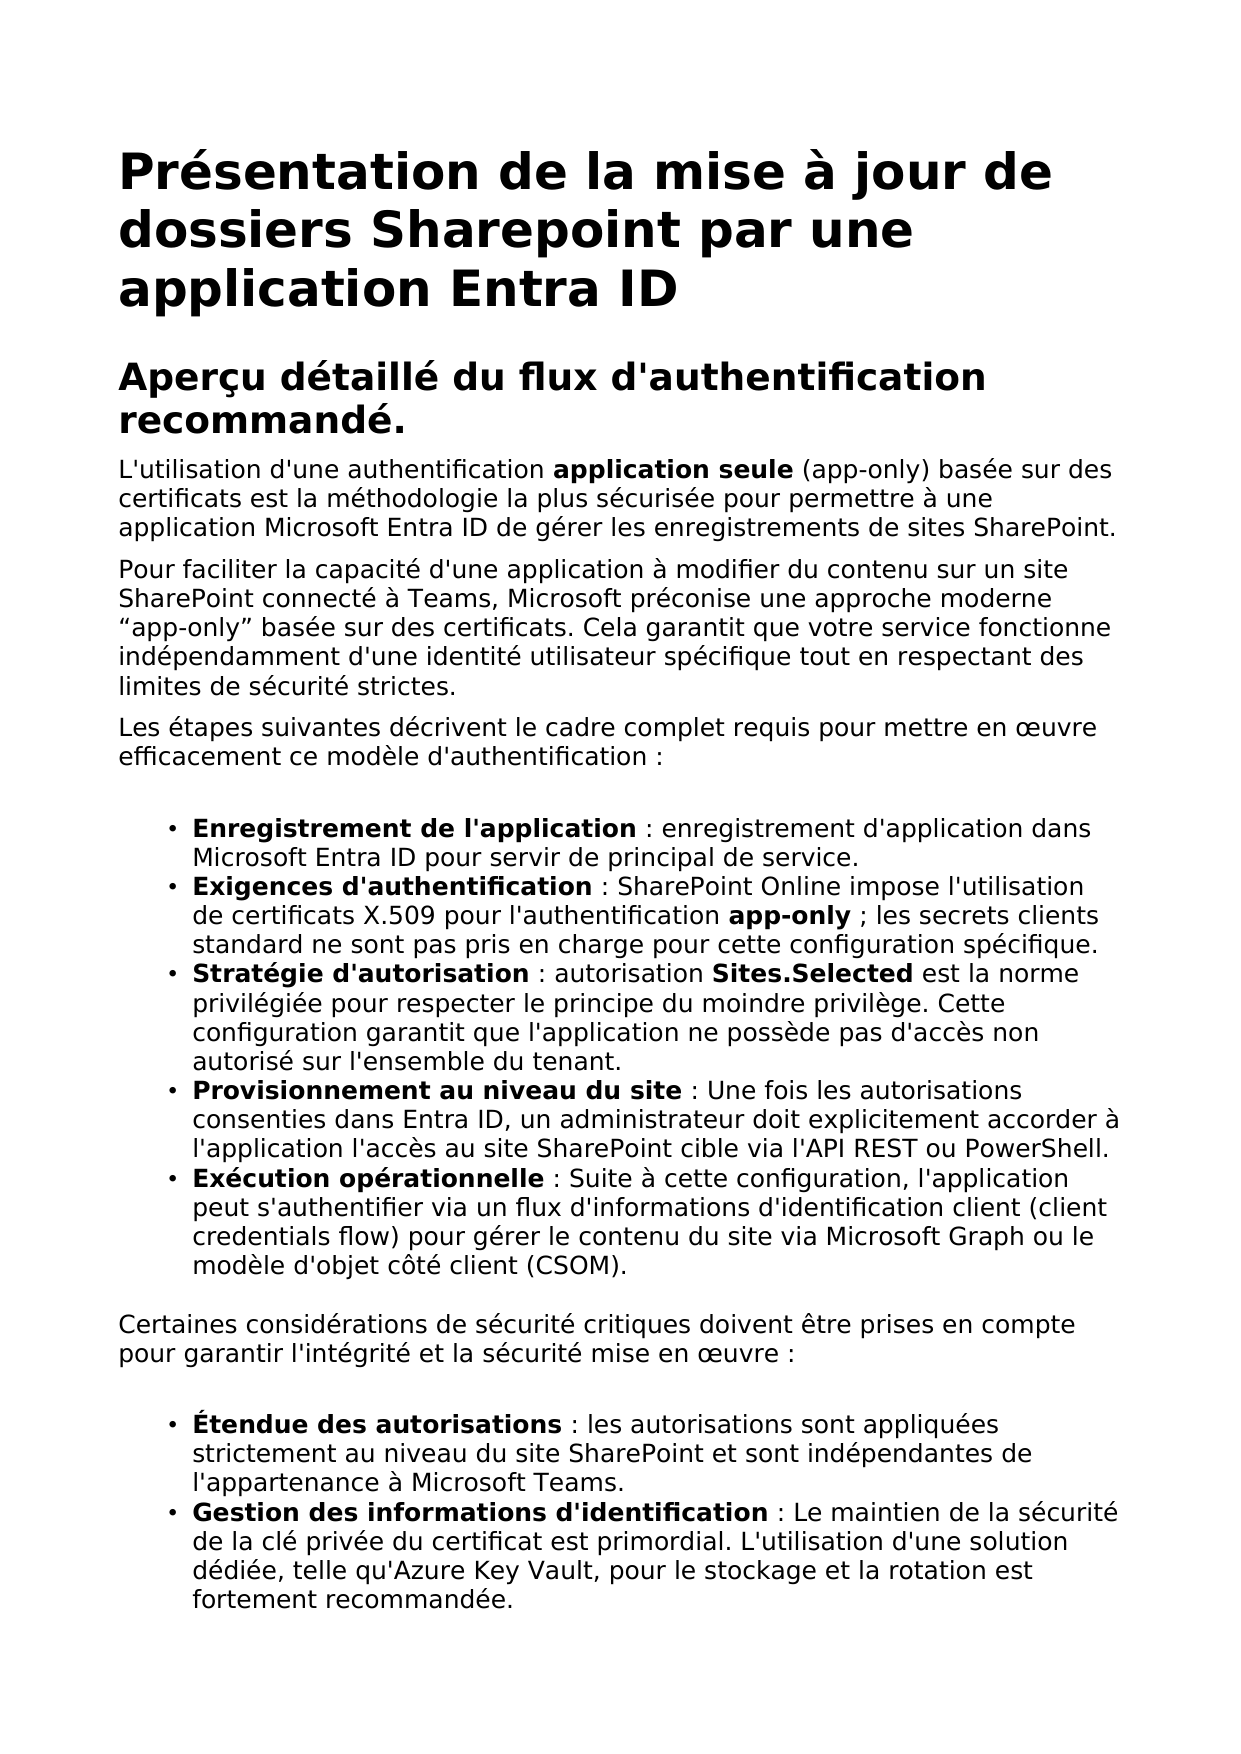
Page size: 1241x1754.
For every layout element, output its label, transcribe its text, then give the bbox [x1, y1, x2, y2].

subtitle Aperçu détaillé du flux d'authentification recommandé. [118, 355, 1122, 443]
list Étendue des autorisations : les autorisations sont appliquées strictement au niveau du site SharePoint et sont indépendantes de l'appartenance à Microsoft Teams. [177, 1410, 1122, 1498]
list Stratégie d'autorisation : autorisation Sites.Selected est la norme privilégiée pour respecter le principe du moindre privilège. Cette configuration garantit que l'application ne possède pas d'accès non autorisé sur l'ensemble du tenant. [177, 959, 1122, 1076]
subtitle Présentation de la mise à jour de dossiers Sharepoint par une application Entra ID [118, 143, 1122, 318]
list Enregistrement de l'application : enregistrement d'application dans Microsoft Entra ID pour servir de principal de service. [177, 814, 1122, 872]
list Exigences d'authentification : SharePoint Online impose l'utilisation de certificats X.509 pour l'authentification app-only ; les secrets clients standard ne sont pas pris en charge pour cette configuration spécifique. [177, 872, 1122, 959]
text L'utilisation d'une authentification application seule (app-only) basée sur des certificats est la méthodologie la plus sécurisée pour permettre à une application Microsoft Entra ID de gérer les enregistrements de sites SharePoint. [118, 455, 1122, 543]
list Gestion des informations d'identification : Le maintien de la sécurité de la clé privée du certificat est primordial. L'utilisation d'une solution dédiée, telle qu'Azure Key Vault, pour le stockage et la rotation est fortement recommandée. [177, 1498, 1122, 1614]
text Pour faciliter la capacité d'une application à modifier du contenu sur un site SharePoint connecté à Teams, Microsoft préconise une approche moderne “app-only” basée sur des certificats. Cela garantit que votre service fonctionne indépendamment d'une identité utilisateur spécifique tout en respectant des limites de sécurité strictes. [118, 555, 1122, 701]
text Les étapes suivantes décrivent le cadre complet requis pour mettre en œuvre efficacement ce modèle d'authentification : [118, 713, 1122, 772]
text Certaines considérations de sécurité critiques doivent être prises en compte pour garantir l'intégrité et la sécurité mise en œuvre : [118, 1310, 1122, 1368]
list Exécution opérationnelle : Suite à cette configuration, l'application peut s'authentifier via un flux d'informations d'identification client (client credentials flow) pour gérer le contenu du site via Microsoft Graph ou le modèle d'objet côté client (CSOM). [177, 1164, 1122, 1280]
list Provisionnement au niveau du site : Une fois les autorisations consenties dans Entra ID, un administrateur doit explicitement accorder à l'application l'accès au site SharePoint cible via l'API REST ou PowerShell. [177, 1076, 1122, 1164]
